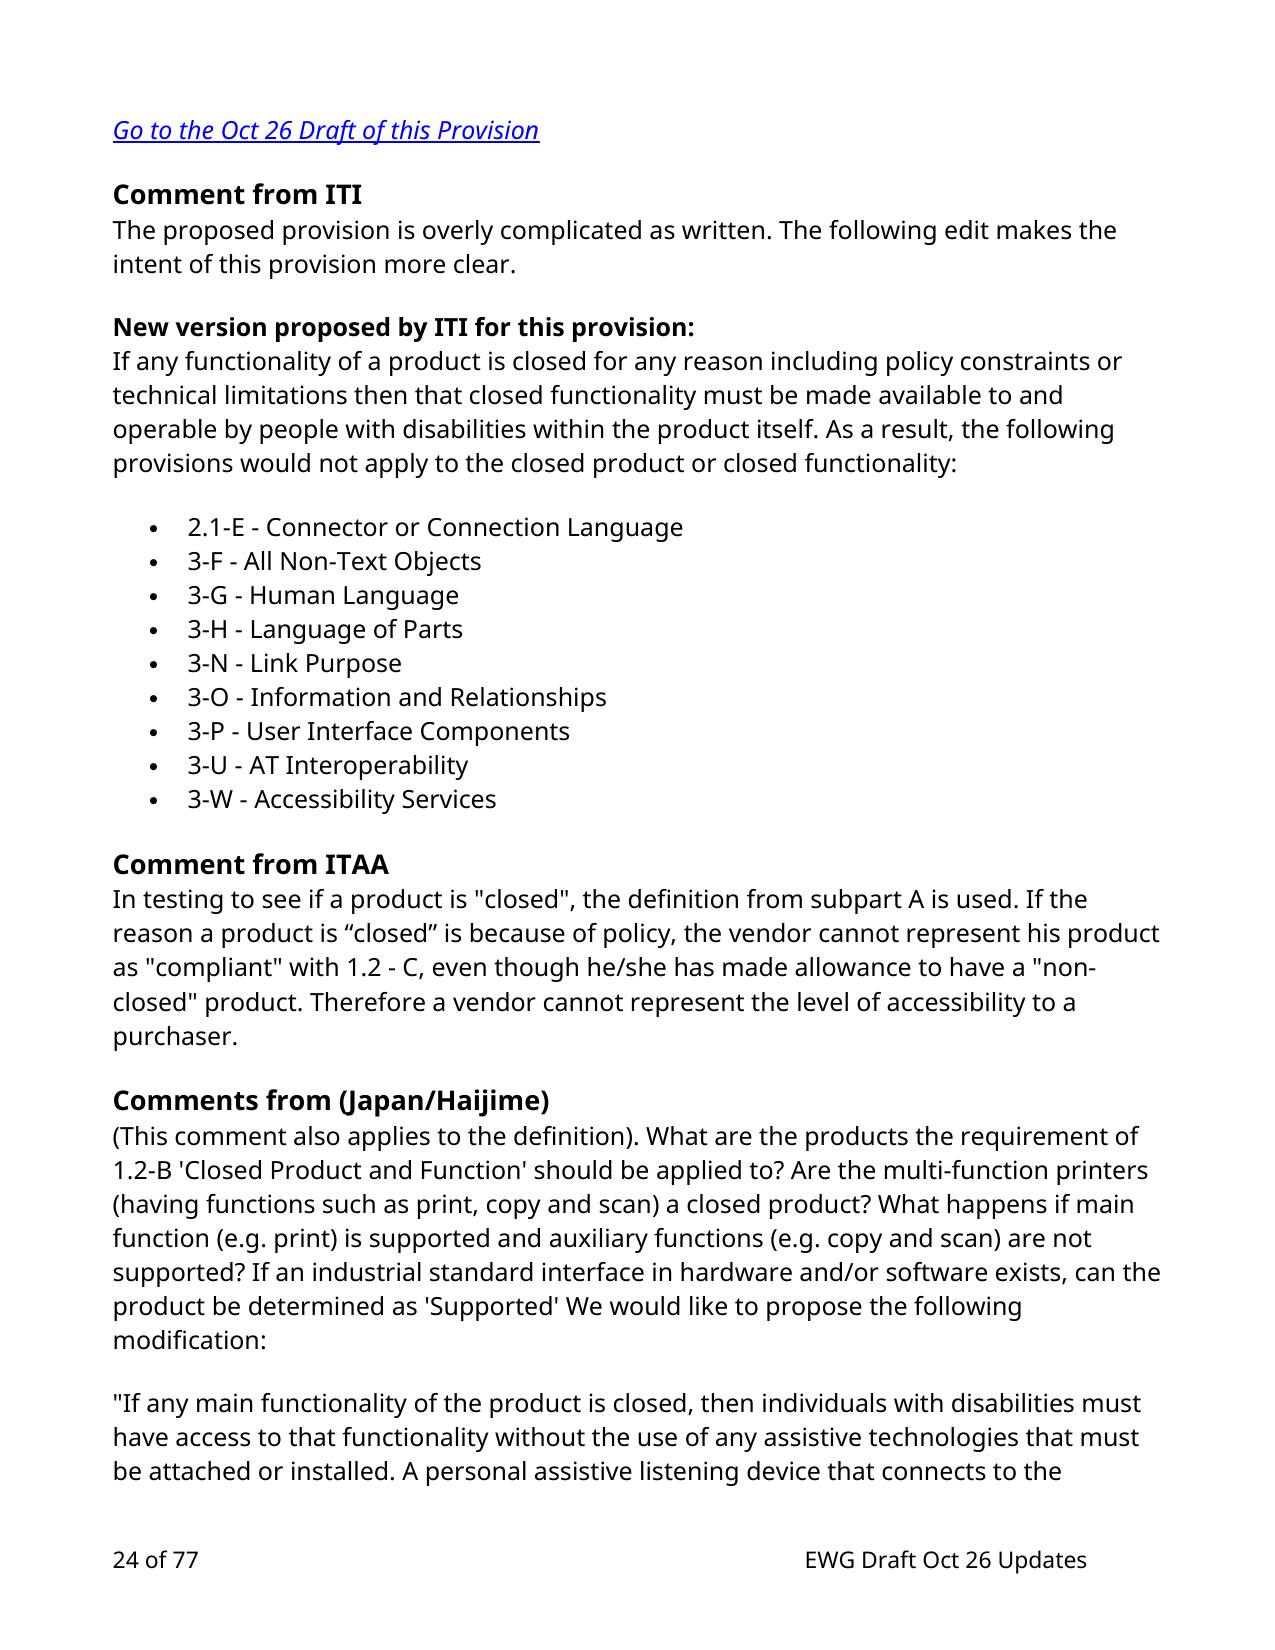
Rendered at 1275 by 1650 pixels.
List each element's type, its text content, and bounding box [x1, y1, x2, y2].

list 3-P - User Interface Components [150, 714, 1162, 748]
list 3-N - Link Purpose [150, 646, 1162, 680]
list 3-G - Human Language [150, 577, 1162, 612]
text Comments from (Japan/Haijime) (This comment also applies to the definition). What are the products the requirement of 1.2-B 'Closed Product and Function' should be applied to? Are the multi-function printers (having functions such as print, copy and scan) a closed product? What happens if main function (e.g. print) is supported and auxiliary functions (e.g. copy and scan) are not supported? If an industrial standard interface in hardware and/or software exists, can the product be determined as 'Supported' We would like to propose the following modification: [112, 1081, 1162, 1357]
list 3-U - AT Interoperability [150, 748, 1162, 782]
list 3-F - All Non-Text Objects [150, 543, 1162, 577]
text Comment from ITI The proposed provision is overly complicated as written. The following edit makes the intent of this provision more clear. [112, 176, 1162, 281]
list 2.1-E - Connector or Connection Language [150, 509, 1162, 543]
text "If any main functionality of the product is closed, then individuals with disabilities must have access to that functionality without the use of any assistive technologies that must be attached or installed. A personal assistive listening device that connects to the [112, 1386, 1162, 1488]
list 3-O - Information and Relationships [150, 680, 1162, 714]
text Comment from ITAA In testing to see if a product is "closed", the definition from subpart A is used. If the reason a product is “closed” is because of policy, the vendor cannot represent his product as "compliant" with 1.2 - C, even though he/she has made allowance to have a "non-closed" product. Therefore a vendor cannot represent the level of accessibility to a purchaser. [112, 845, 1162, 1052]
text Go to the Oct 26 Draft of this Provision [112, 112, 1162, 147]
text New version proposed by ITI for this provision: If any functionality of a product is closed for any reason including policy constraints or technical limitations then that closed functionality must be made available to and operable by people with disabilities within the product itself. As a result, the following provisions would not apply to the closed product or closed functionality: [112, 310, 1162, 480]
list 3-H - Language of Parts [150, 612, 1162, 646]
list 3-W - Accessibility Services [150, 782, 1162, 816]
